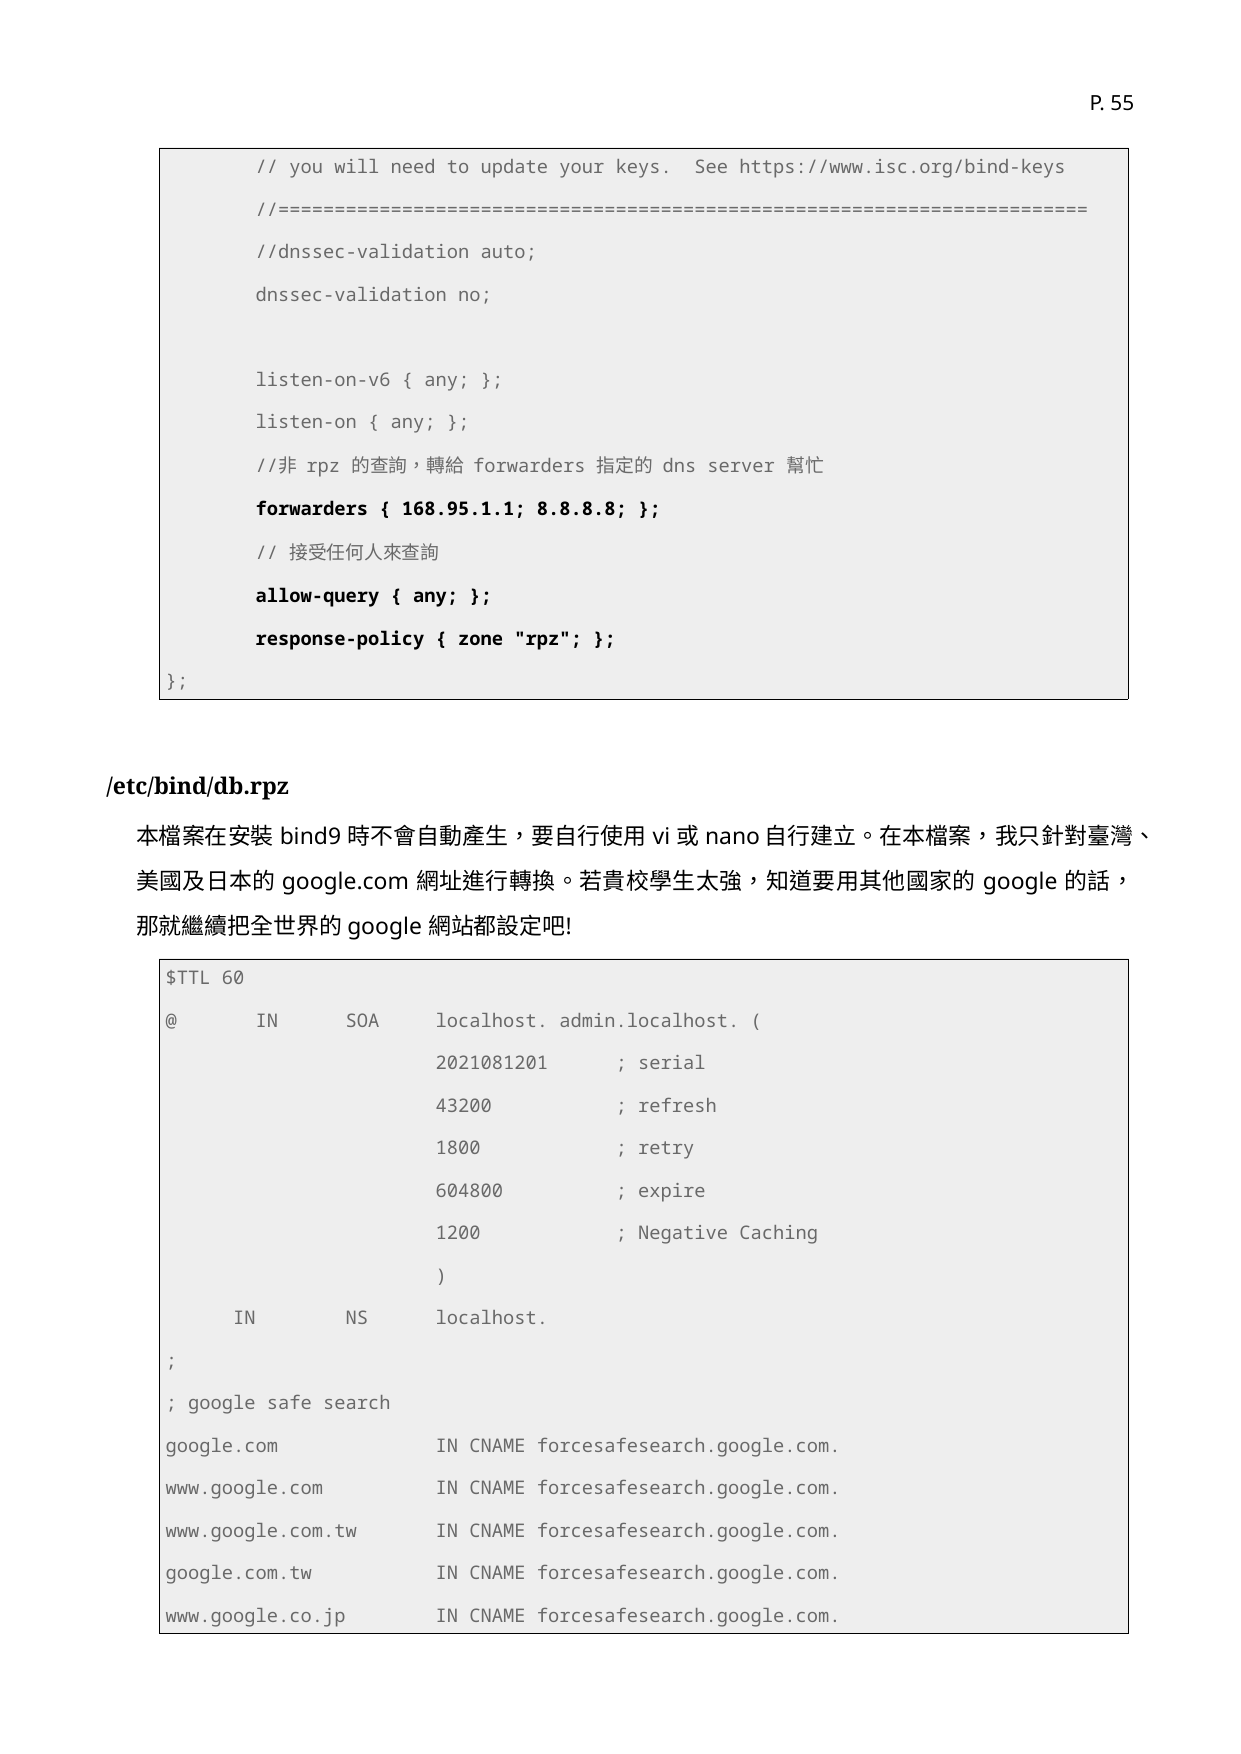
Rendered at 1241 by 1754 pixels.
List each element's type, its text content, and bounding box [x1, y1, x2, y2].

text 1200 ; Negative Caching [160, 1213, 1128, 1245]
text google.com IN CNAME forcesafesearch.google.com. [160, 1426, 1128, 1457]
text IN NS localhost. [160, 1298, 1128, 1330]
text $TTL 60 [160, 960, 1128, 990]
text ; google safe search [160, 1383, 1128, 1415]
text response-policy { zone "rpz"; }; [160, 619, 1128, 651]
text google.com.tw IN CNAME forcesafesearch.google.com. [160, 1553, 1128, 1585]
text // 接受任何人來查詢 [160, 532, 1128, 565]
text www.google.com IN CNAME forcesafesearch.google.com. [160, 1468, 1128, 1500]
text @ IN SOA localhost. admin.localhost. ( [160, 1001, 1128, 1032]
text www.google.co.jp IN CNAME forcesafesearch.google.com. [160, 1596, 1128, 1633]
text 2021081201 ; serial [160, 1043, 1128, 1075]
text dnssec-validation no; [160, 275, 1128, 307]
text }; [160, 661, 1128, 699]
text //======================================================================== [160, 190, 1128, 222]
text 1800 ; retry [160, 1128, 1128, 1160]
text //dnssec-validation auto; [160, 232, 1128, 264]
text listen-on-v6 { any; }; [160, 360, 1128, 392]
text 43200 ; refresh [160, 1086, 1128, 1117]
text 604800 ; expire [160, 1171, 1128, 1202]
text // you will need to update your keys. See https://www.isc.org/bind-keys [160, 149, 1128, 179]
text ; [160, 1341, 1128, 1372]
text forwarders { 168.95.1.1; 8.8.8.8; }; [160, 489, 1128, 521]
text www.google.com.tw IN CNAME forcesafesearch.google.com. [160, 1511, 1128, 1542]
subtitle /etc/bind/db.rpz [106, 770, 1134, 801]
text //非 rpz 的查詢，轉給 forwarders 指定的 dns server 幫忙 [160, 445, 1128, 478]
text ) [160, 1256, 1128, 1287]
text allow-query { any; }; [160, 576, 1128, 608]
text listen-on { any; }; [160, 402, 1128, 434]
text 本檔案在安裝 bind9 時不會自動產生，要自行使用 vi 或 nano自行建立。在本檔案，我只針對臺灣、美國及日本的 google.com 網址進行轉換。若貴校學生太強，知道要用其他國家的 google 的話，那就繼續把全世界的 google 網站都設定吧! [136, 818, 1134, 941]
